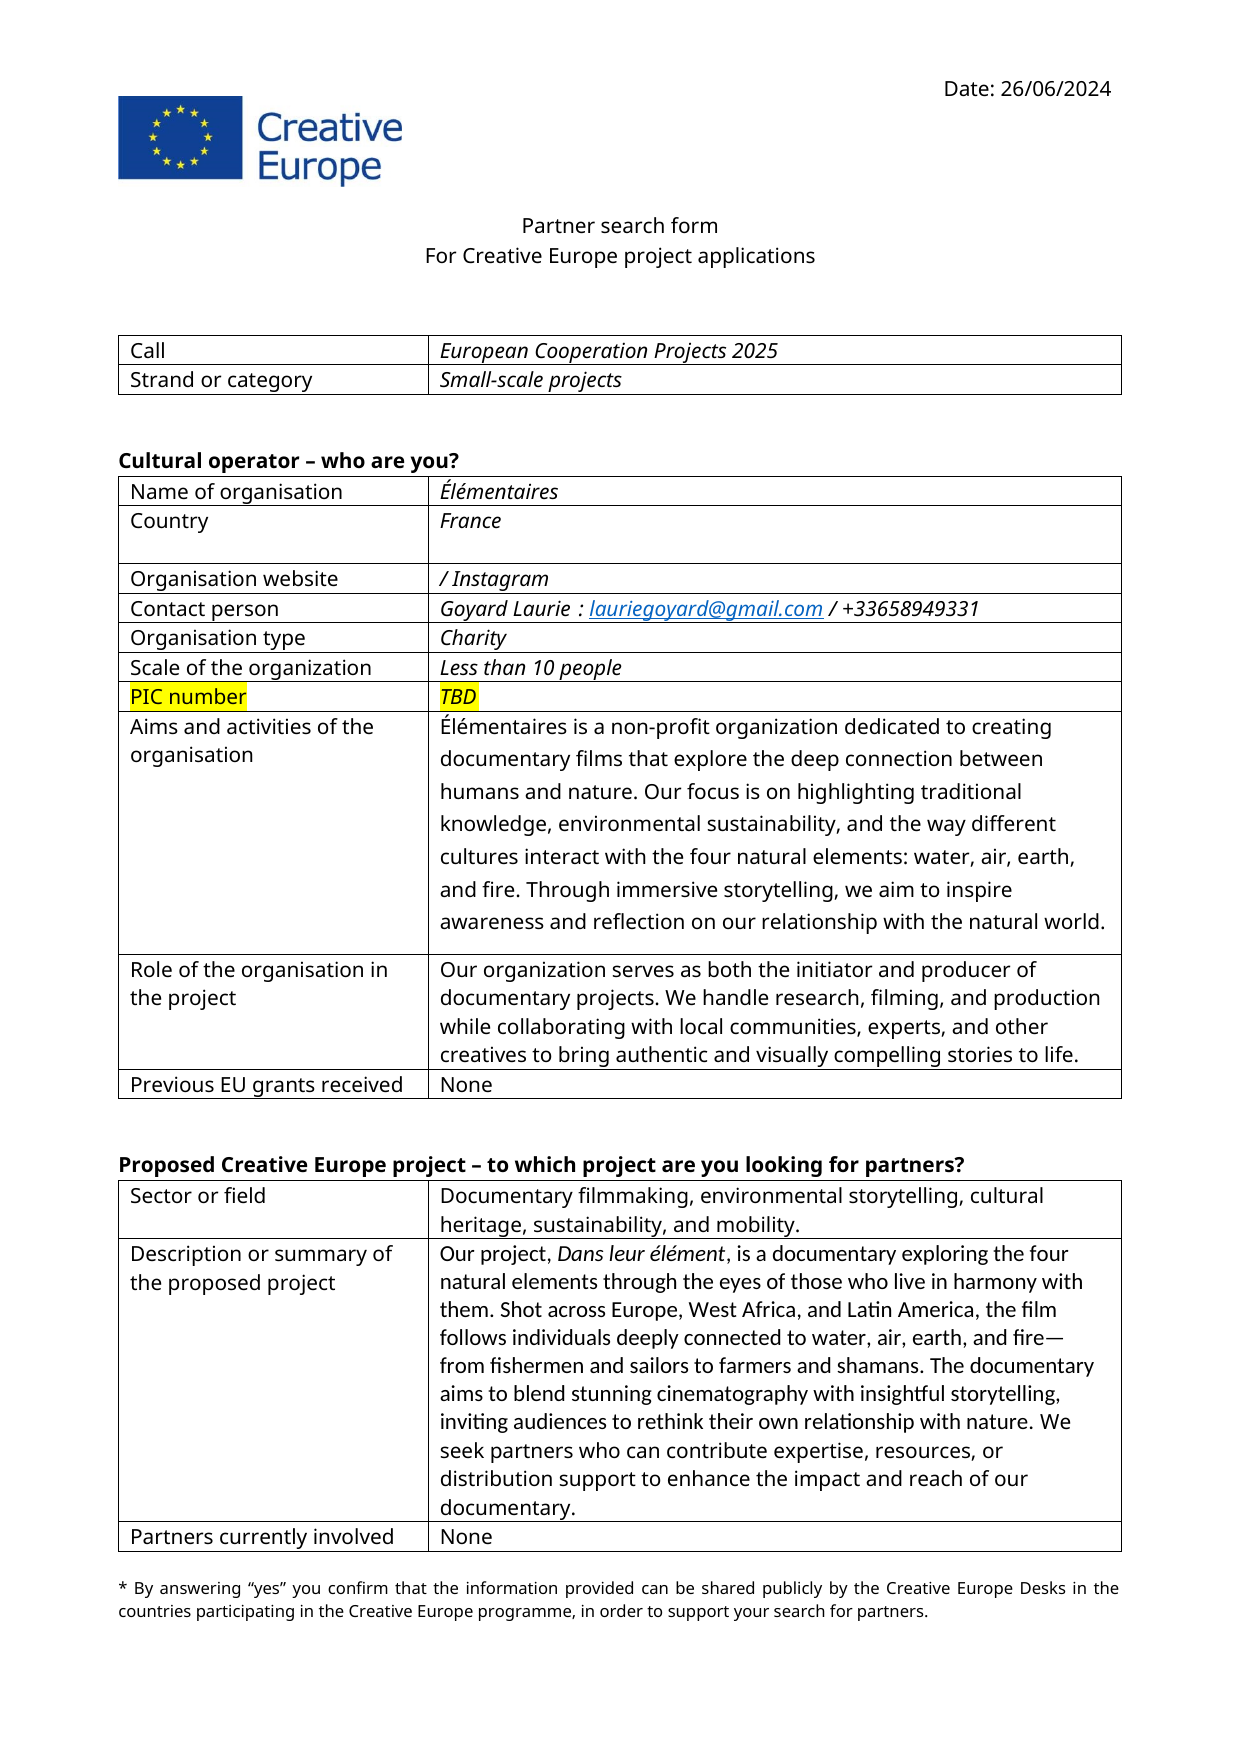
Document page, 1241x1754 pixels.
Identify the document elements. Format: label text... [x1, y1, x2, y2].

table_cell Organisation website [119, 564, 428, 593]
table_header Sector or field [119, 1181, 428, 1238]
table_header Élémentaires [429, 477, 1121, 505]
table_cell Country [119, 506, 428, 563]
table_cell Goyard Laurie : lauriegoyard@gmail.com / +33658949331 [429, 594, 1121, 622]
table_cell Scale of the organization [119, 653, 428, 681]
subtitle Partner search form [118, 211, 1122, 240]
table_cell TBD [429, 682, 1121, 711]
table_cell Previous EU grants received [119, 1070, 428, 1098]
table_cell Charity [429, 623, 1121, 652]
table_cell France [429, 506, 1121, 563]
table_cell Aims and activities of the organisation [119, 712, 428, 954]
table_cell Organisation type [119, 623, 428, 652]
table_cell Contact person [119, 594, 428, 622]
table_cell / Instagram [429, 564, 1121, 593]
subtitle Proposed Creative Europe project – to which project are you looking for partners? [118, 1150, 1122, 1179]
table_cell Our organization serves as both the initiator and producer of documentary projects. We handle research, filming, and production while collaborating with local communities, experts, and other creatives to bring authentic and visually compelling stories to life. [429, 955, 1121, 1069]
table_cell Partners currently involved [119, 1522, 428, 1551]
table_cell Role of the organisation in the project [119, 955, 428, 1069]
table_cell PIC number [119, 682, 428, 711]
table_cell Less than 10 people [429, 653, 1121, 681]
table_cell None [429, 1522, 1121, 1551]
table_cell Strand or category [119, 365, 428, 394]
table_header Documentary filmmaking, environmental storytelling, cultural heritage, sustainability, and mobility. [429, 1181, 1121, 1238]
table_cell Our project, Dans leur élément, is a documentary exploring the four natural elements through the eyes of those who live in harmony with them. Shot across Europe, West Africa, and Latin America, the film follows individuals deeply connected to water, air, earth, and fire—from fishermen and sailors to farmers and shamans. The documentary aims to blend stunning cinematography with insightful storytelling, inviting audiences to rethink their own relationship with nature. We seek partners who can contribute expertise, resources, or distribution support to enhance the impact and reach of our documentary. [429, 1239, 1121, 1521]
table_header European Cooperation Projects 2025 [429, 336, 1121, 364]
table_cell Description or summary of the proposed project [119, 1239, 428, 1521]
table_cell None [429, 1070, 1121, 1098]
table_cell Élémentaires is a non-profit organization dedicated to creating documentary films that explore the deep connection between humans and nature. Our focus is on highlighting traditional knowledge, environmental sustainability, and the way different cultures interact with the four natural elements: water, air, earth, and fire. Through immersive storytelling, we aim to inspire awareness and reflection on our relationship with the natural world. [429, 712, 1121, 954]
table_header Call [119, 336, 428, 364]
subtitle Cultural operator – who are you? [118, 446, 1122, 474]
table_header Name of organisation [119, 477, 428, 505]
table_cell Small-scale projects [429, 365, 1121, 394]
text For Creative Europe project applications [118, 241, 1122, 270]
